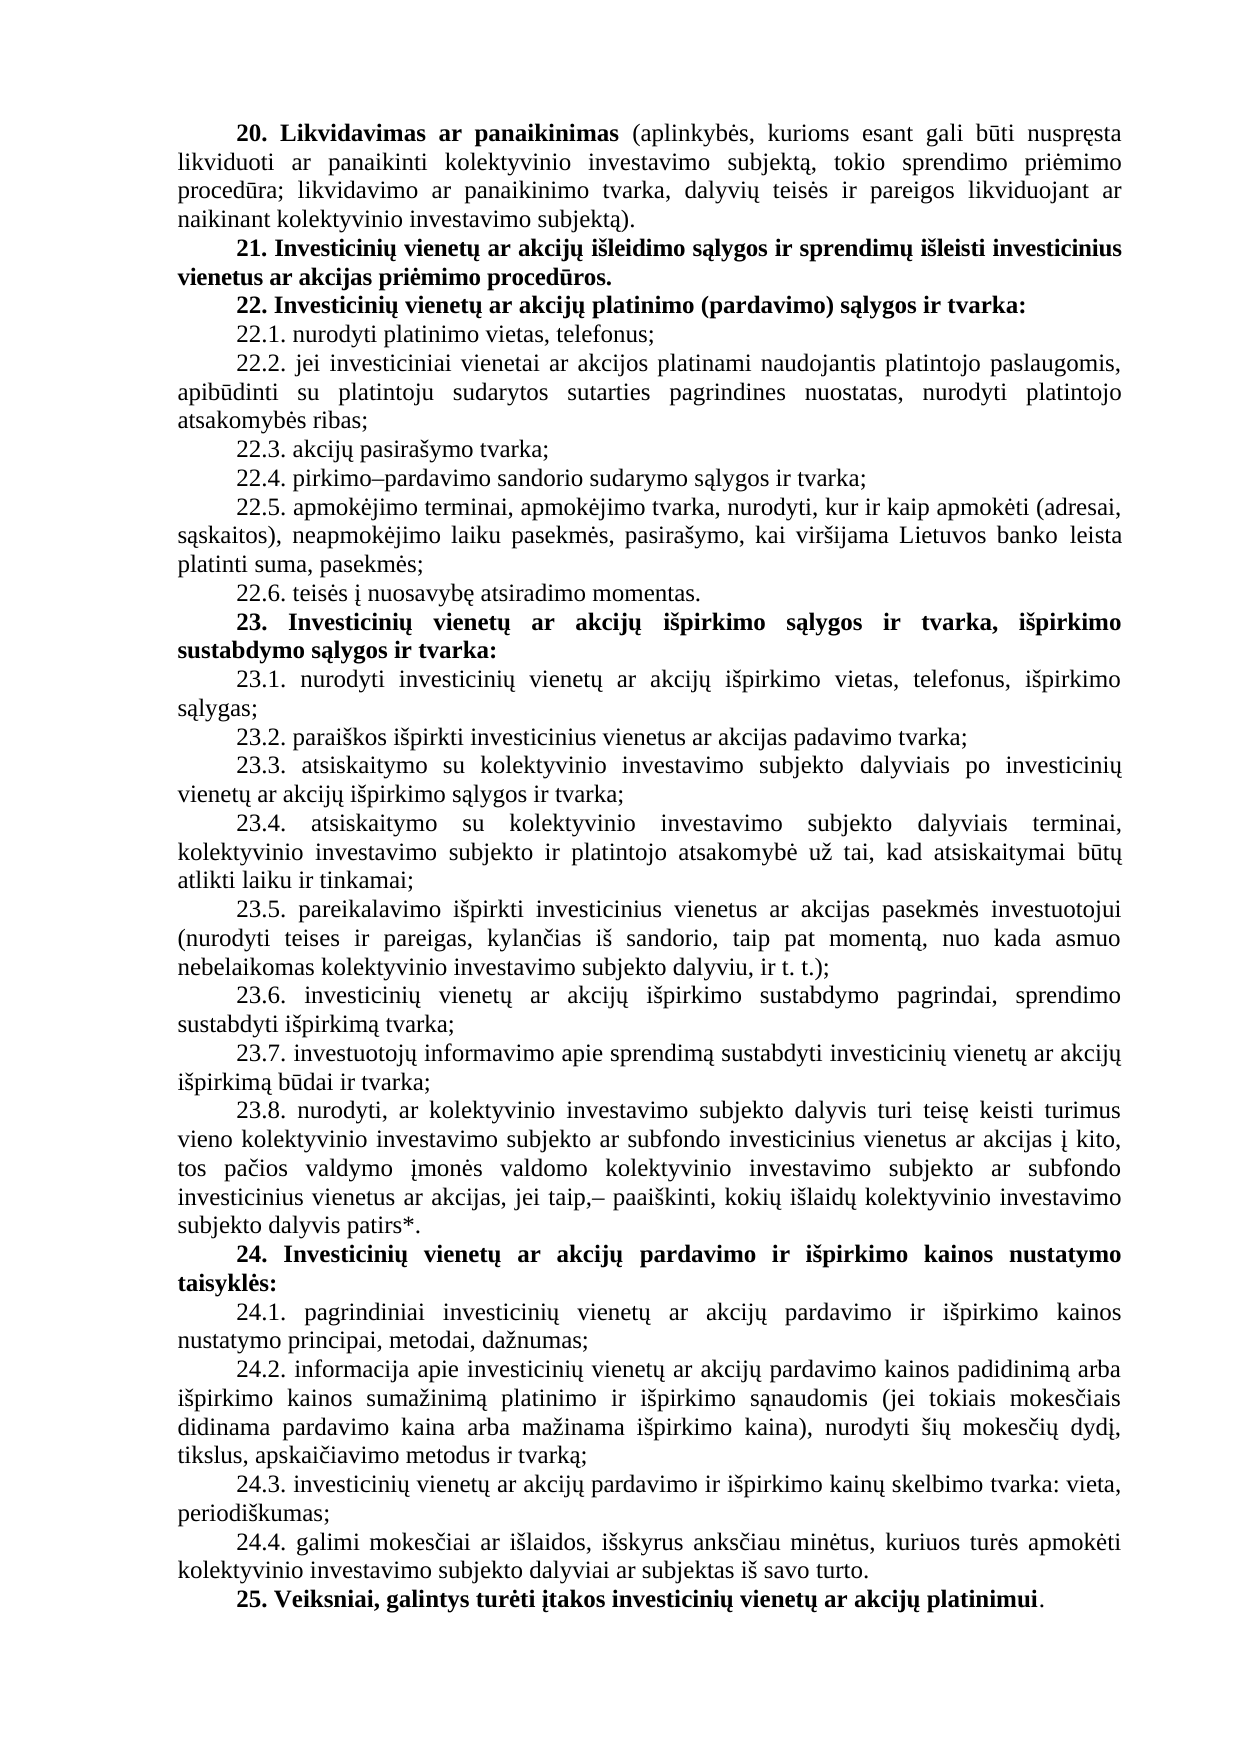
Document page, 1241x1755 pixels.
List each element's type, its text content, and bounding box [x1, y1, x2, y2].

text 22.1. nurodyti platinimo vietas, telefonus; [177, 319, 1122, 348]
text 24.3. investicinių vienetų ar akcijų pardavimo ir išpirkimo kainų skelbimo tvarka: vieta, periodiškumas; [177, 1469, 1122, 1527]
text 22.6. teisės į nuosavybę atsiradimo momentas. [177, 578, 1122, 607]
text 24. Investicinių vienetų ar akcijų pardavimo ir išpirkimo kainos nustatymo taisyklės: [177, 1239, 1122, 1297]
text 23. Investicinių vienetų ar akcijų išpirkimo sąlygos ir tvarka, išpirkimo sustabdymo sąlygos ir tvarka: [177, 607, 1122, 664]
text 21. Investicinių vienetų ar akcijų išleidimo sąlygos ir sprendimų išleisti investicinius vienetus ar akcijas priėmimo procedūros. [177, 233, 1122, 291]
text 23.1. nurodyti investicinių vienetų ar akcijų išpirkimo vietas, telefonus, išpirkimo sąlygas; [177, 664, 1122, 722]
text 22.2. jei investiciniai vienetai ar akcijos platinami naudojantis platintojo paslaugomis, apibūdinti su platintoju sudarytos sutarties pagrindines nuostatas, nurodyti platintojo atsakomybės ribas; [177, 348, 1122, 434]
text 22.5. apmokėjimo terminai, apmokėjimo tvarka, nurodyti, kur ir kaip apmokėti (adresai, sąskaitos), neapmokėjimo laiku pasekmės, pasirašymo, kai viršijama Lietuvos banko leista platinti suma, pasekmės; [177, 492, 1122, 578]
text 22. Investicinių vienetų ar akcijų platinimo (pardavimo) sąlygos ir tvarka: [177, 291, 1122, 319]
text 23.7. investuotojų informavimo apie sprendimą sustabdyti investicinių vienetų ar akcijų išpirkimą būdai ir tvarka; [177, 1038, 1122, 1096]
text 20. Likvidavimas ar panaikinimas (aplinkybės, kurioms esant gali būti nuspręsta likviduoti ar panaikinti kolektyvinio investavimo subjektą, tokio sprendimo priėmimo procedūra; likvidavimo ar panaikinimo tvarka, dalyvių teisės ir pareigos likviduojant ar naikinant kolektyvinio investavimo subjektą). [177, 118, 1122, 233]
text 24.4. galimi mokesčiai ar išlaidos, išskyrus anksčiau minėtus, kuriuos turės apmokėti kolektyvinio investavimo subjekto dalyviai ar subjektas iš savo turto. [177, 1527, 1122, 1584]
text 24.2. informacija apie investicinių vienetų ar akcijų pardavimo kainos padidinimą arba išpirkimo kainos sumažinimą platinimo ir išpirkimo sąnaudomis (jei tokiais mokesčiais didinama pardavimo kaina arba mažinama išpirkimo kaina), nurodyti šių mokesčių dydį, tikslus, apskaičiavimo metodus ir tvarką; [177, 1354, 1122, 1469]
text 23.2. paraiškos išpirkti investicinius vienetus ar akcijas padavimo tvarka; [177, 722, 1122, 751]
text 24.1. pagrindiniai investicinių vienetų ar akcijų pardavimo ir išpirkimo kainos nustatymo principai, metodai, dažnumas; [177, 1297, 1122, 1354]
text 22.4. pirkimo–pardavimo sandorio sudarymo sąlygos ir tvarka; [177, 463, 1122, 492]
text 23.4. atsiskaitymo su kolektyvinio investavimo subjekto dalyviais terminai, kolektyvinio investavimo subjekto ir platintojo atsakomybė už tai, kad atsiskaitymai būtų atlikti laiku ir tinkamai; [177, 808, 1122, 894]
text 23.3. atsiskaitymo su kolektyvinio investavimo subjekto dalyviais po investicinių vienetų ar akcijų išpirkimo sąlygos ir tvarka; [177, 751, 1122, 808]
text 22.3. akcijų pasirašymo tvarka; [177, 434, 1122, 463]
text 23.5. pareikalavimo išpirkti investicinius vienetus ar akcijas pasekmės investuotojui (nurodyti teises ir pareigas, kylančias iš sandorio, taip pat momentą, nuo kada asmuo nebelaikomas kolektyvinio investavimo subjekto dalyviu, ir t. t.); [177, 894, 1122, 981]
text 23.8. nurodyti, ar kolektyvinio investavimo subjekto dalyvis turi teisę keisti turimus vieno kolektyvinio investavimo subjekto ar subfondo investicinius vienetus ar akcijas į kito, tos pačios valdymo įmonės valdomo kolektyvinio investavimo subjekto ar subfondo investicinius vienetus ar akcijas, jei taip,– paaiškinti, kokių išlaidų kolektyvinio investavimo subjekto dalyvis patirs*. [177, 1096, 1122, 1239]
text 23.6. investicinių vienetų ar akcijų išpirkimo sustabdymo pagrindai, sprendimo sustabdyti išpirkimą tvarka; [177, 981, 1122, 1038]
text 25. Veiksniai, galintys turėti įtakos investicinių vienetų ar akcijų platinimui. [177, 1584, 1122, 1613]
